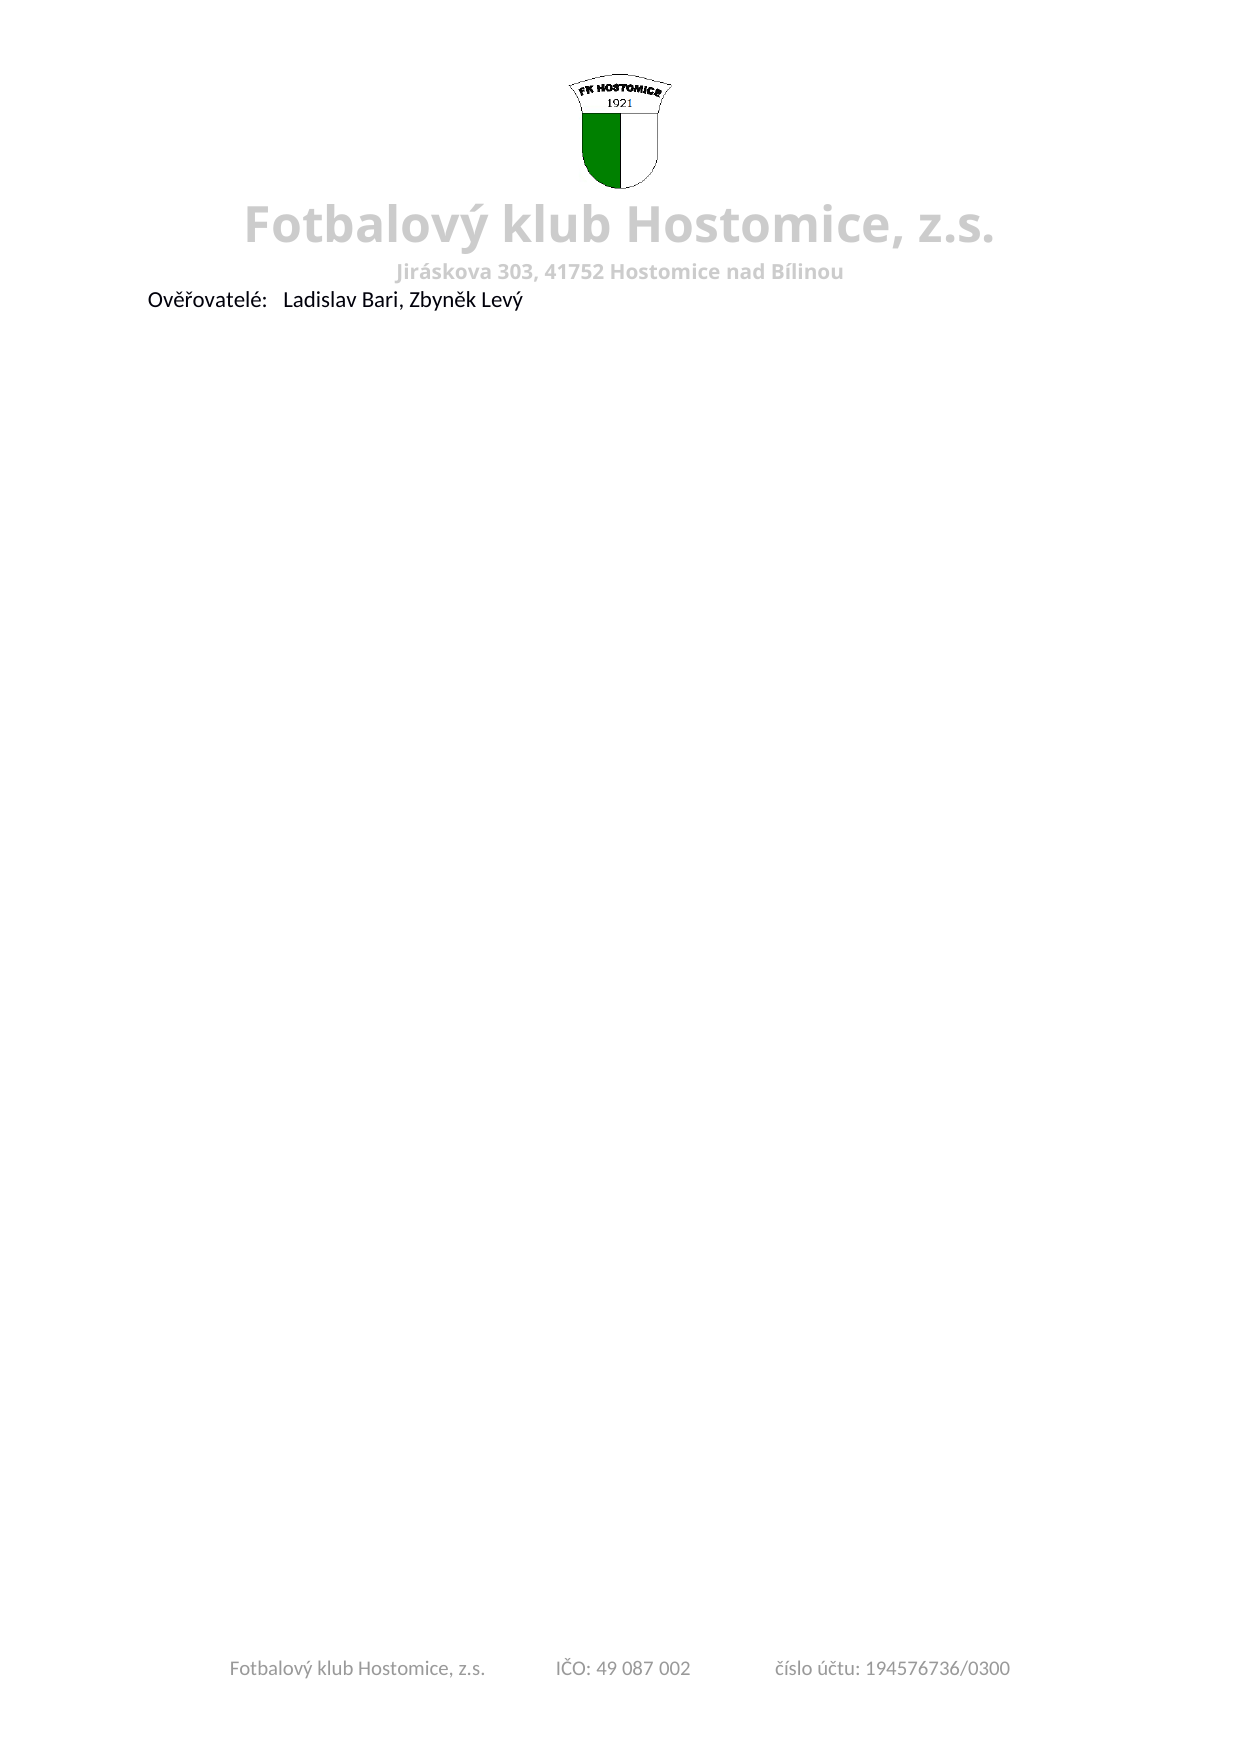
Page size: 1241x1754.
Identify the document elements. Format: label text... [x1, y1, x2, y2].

picture [568, 73, 672, 189]
text Ověřovatelé: Ladislav Bari, Zbyněk Levý [148, 286, 1093, 314]
